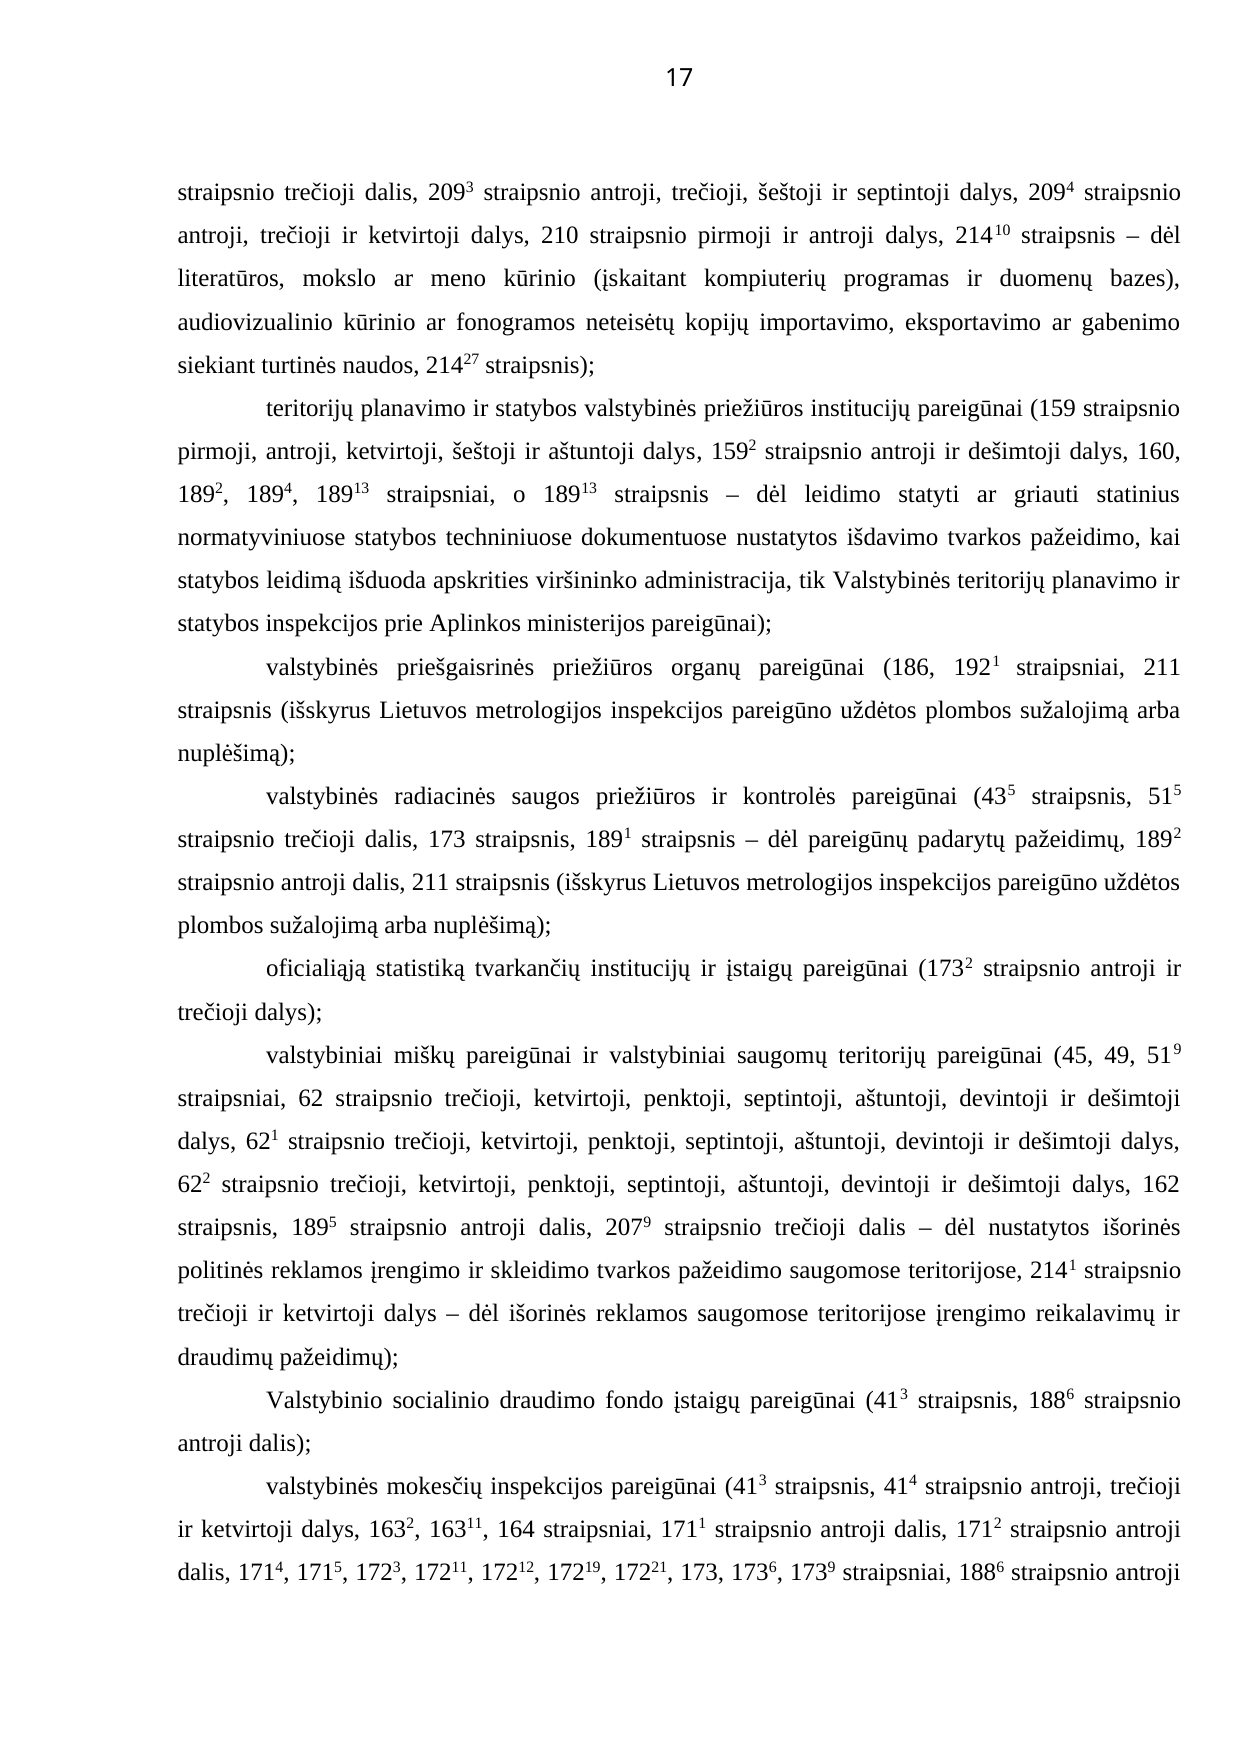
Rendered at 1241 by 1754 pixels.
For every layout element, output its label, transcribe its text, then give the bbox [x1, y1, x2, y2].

text valstybinės priešgaisrinės priežiūros organų pareigūnai (186, 1921 straipsniai, 211 straipsnis (išskyrus Lietuvos metrologijos inspekcijos pareigūno uždėtos plombos sužalojimą arba nuplėšimą); [177, 652, 1181, 767]
text oficialiąją statistiką tvarkančių institucijų ir įstaigų pareigūnai (1732 straipsnio antroji ir trečioji dalys); [177, 953, 1181, 1025]
text valstybinės mokesčių inspekcijos pareigūnai (413 straipsnis, 414 straipsnio antroji, trečioji ir ketvirtoji dalys, 1632, 16311, 164 straipsniai, 1711 straipsnio antroji dalis, 1712 straipsnio antroji dalis, 1714, 1715, 1723, 17211, 17212, 17219, 17221, 173, 1736, 1739 straipsniai, 1886 straipsnio antroji [177, 1471, 1181, 1586]
text straipsnio trečioji dalis, 2093 straipsnio antroji, trečioji, šeštoji ir septintoji dalys, 2094 straipsnio antroji, trečioji ir ketvirtoji dalys, 210 straipsnio pirmoji ir antroji dalys, 21410 straipsnis – dėl literatūros, mokslo ar meno kūrinio (įskaitant kompiuterių programas ir duomenų bazes), audiovizualinio kūrinio ar fonogramos neteisėtų kopijų importavimo, eksportavimo ar gabenimo siekiant turtinės naudos, 21427 straipsnis); [177, 177, 1181, 378]
text valstybiniai miškų pareigūnai ir valstybiniai saugomų teritorijų pareigūnai (45, 49, 519 straipsniai, 62 straipsnio trečioji, ketvirtoji, penktoji, septintoji, aštuntoji, devintoji ir dešimtoji dalys, 621 straipsnio trečioji, ketvirtoji, penktoji, septintoji, aštuntoji, devintoji ir dešimtoji dalys, 622 straipsnio trečioji, ketvirtoji, penktoji, septintoji, aštuntoji, devintoji ir dešimtoji dalys, 162 straipsnis, 1895 straipsnio antroji dalis, 2079 straipsnio trečioji dalis – dėl nustatytos išorinės politinės reklamos įrengimo ir skleidimo tvarkos pažeidimo saugomose teritorijose, 2141 straipsnio trečioji ir ketvirtoji dalys – dėl išorinės reklamos saugomose teritorijose įrengimo reikalavimų ir draudimų pažeidimų); [177, 1040, 1181, 1370]
text teritorijų planavimo ir statybos valstybinės priežiūros institucijų pareigūnai (159 straipsnio pirmoji, antroji, ketvirtoji, šeštoji ir aštuntoji dalys, 1592 straipsnio antroji ir dešimtoji dalys, 160, 1892, 1894, 18913 straipsniai, o 18913 straipsnis – dėl leidimo statyti ar griauti statinius normatyviniuose statybos techniniuose dokumentuose nustatytos išdavimo tvarkos pažeidimo, kai statybos leidimą išduoda apskrities viršininko administracija, tik Valstybinės teritorijų planavimo ir statybos inspekcijos prie Aplinkos ministerijos pareigūnai); [177, 393, 1181, 637]
text Valstybinio socialinio draudimo fondo įstaigų pareigūnai (413 straipsnis, 1886 straipsnio antroji dalis); [177, 1385, 1181, 1457]
text valstybinės radiacinės saugos priežiūros ir kontrolės pareigūnai (435 straipsnis, 515 straipsnio trečioji dalis, 173 straipsnis, 1891 straipsnis – dėl pareigūnų padarytų pažeidimų, 1892 straipsnio antroji dalis, 211 straipsnis (išskyrus Lietuvos metrologijos inspekcijos pareigūno uždėtos plombos sužalojimą arba nuplėšimą); [177, 781, 1181, 939]
